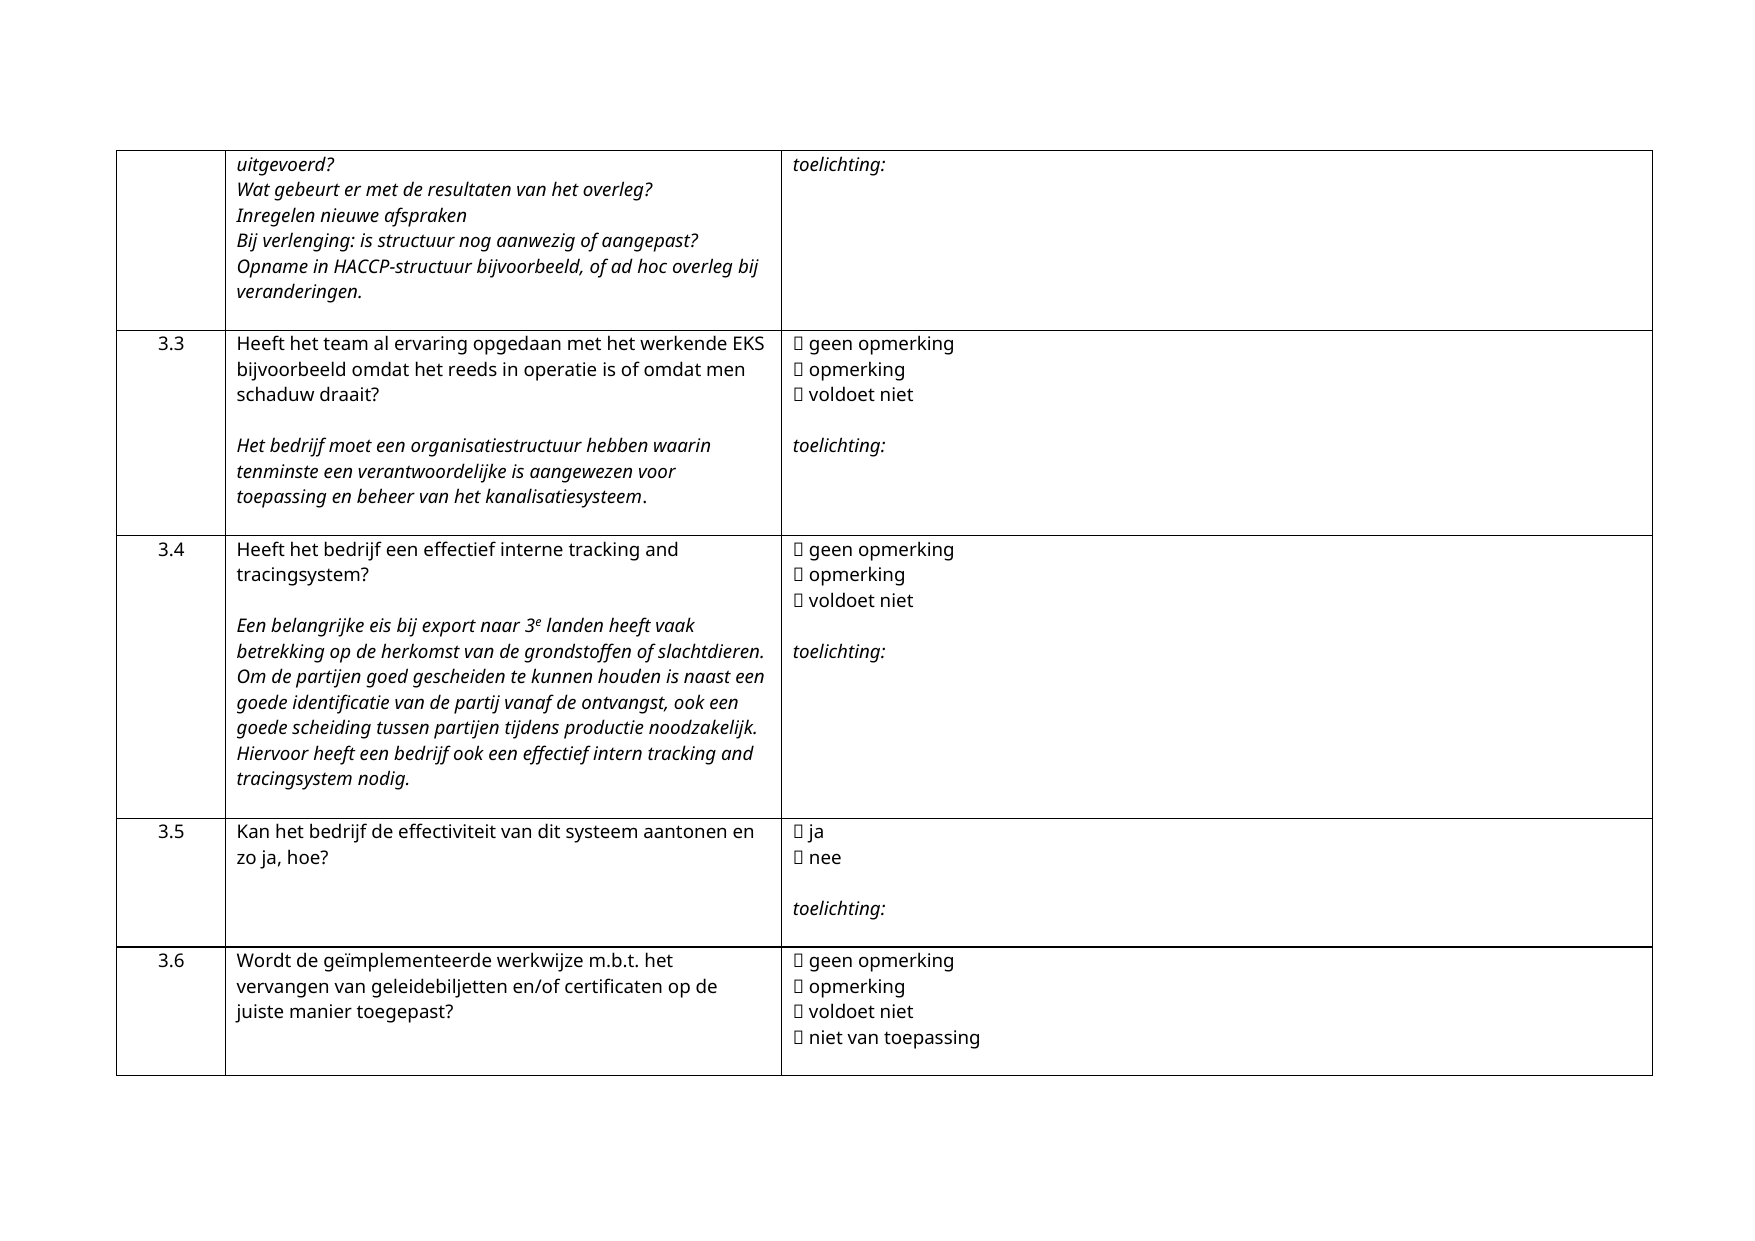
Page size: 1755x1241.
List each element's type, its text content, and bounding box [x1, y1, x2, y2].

table_cell 3.6 [117, 948, 225, 1075]
table_cell Kan het bedrijf de effectiviteit van dit systeem aantonen en zo ja, hoe? [226, 819, 781, 946]
table_cell toelichting: [782, 151, 1652, 330]
table_cell Wordt de geïmplementeerde werkwijze m.b.t. het vervangen van geleidebiljetten en/of certificaten op de juiste manier toegepast? [226, 948, 781, 1075]
table_cell Heeft het team al ervaring opgedaan met het werkende EKS bijvoorbeeld omdat het reeds in operatie is of omdat men schaduw draait? Het bedrijf moet een organisatiestructuur hebben waarin tenminste een verantwoordelijke is aangewezen voor toepassing en beheer van het kanalisatiesysteem. [226, 331, 781, 535]
table_cell  ja  nee toelichting: [782, 819, 1652, 946]
table_cell  geen opmerking  opmerking  voldoet niet toelichting: [782, 536, 1652, 818]
table_cell [117, 151, 225, 330]
table_cell  geen opmerking  opmerking  voldoet niet  niet van toepassing [782, 948, 1652, 1075]
table_cell 3.4 [117, 536, 225, 818]
table_cell  geen opmerking  opmerking  voldoet niet toelichting: [782, 331, 1652, 535]
table_cell Heeft het bedrijf een effectief interne tracking and tracingsystem? Een belangrijke eis bij export naar 3e landen heeft vaak betrekking op de herkomst van de grondstoffen of slachtdieren. Om de partijen goed gescheiden te kunnen houden is naast een goede identificatie van de partij vanaf de ontvangst, ook een goede scheiding tussen partijen tijdens productie noodzakelijk. Hiervoor heeft een bedrijf ook een effectief intern tracking and tracingsystem nodig. [226, 536, 781, 818]
table_cell uitgevoerd? Wat gebeurt er met de resultaten van het overleg? Inregelen nieuwe afspraken Bij verlenging: is structuur nog aanwezig of aangepast? Opname in HACCP-structuur bijvoorbeeld, of ad hoc overleg bij veranderingen. [226, 151, 781, 330]
table_cell 3.5 [117, 819, 225, 946]
table_cell 3.3 [117, 331, 225, 535]
